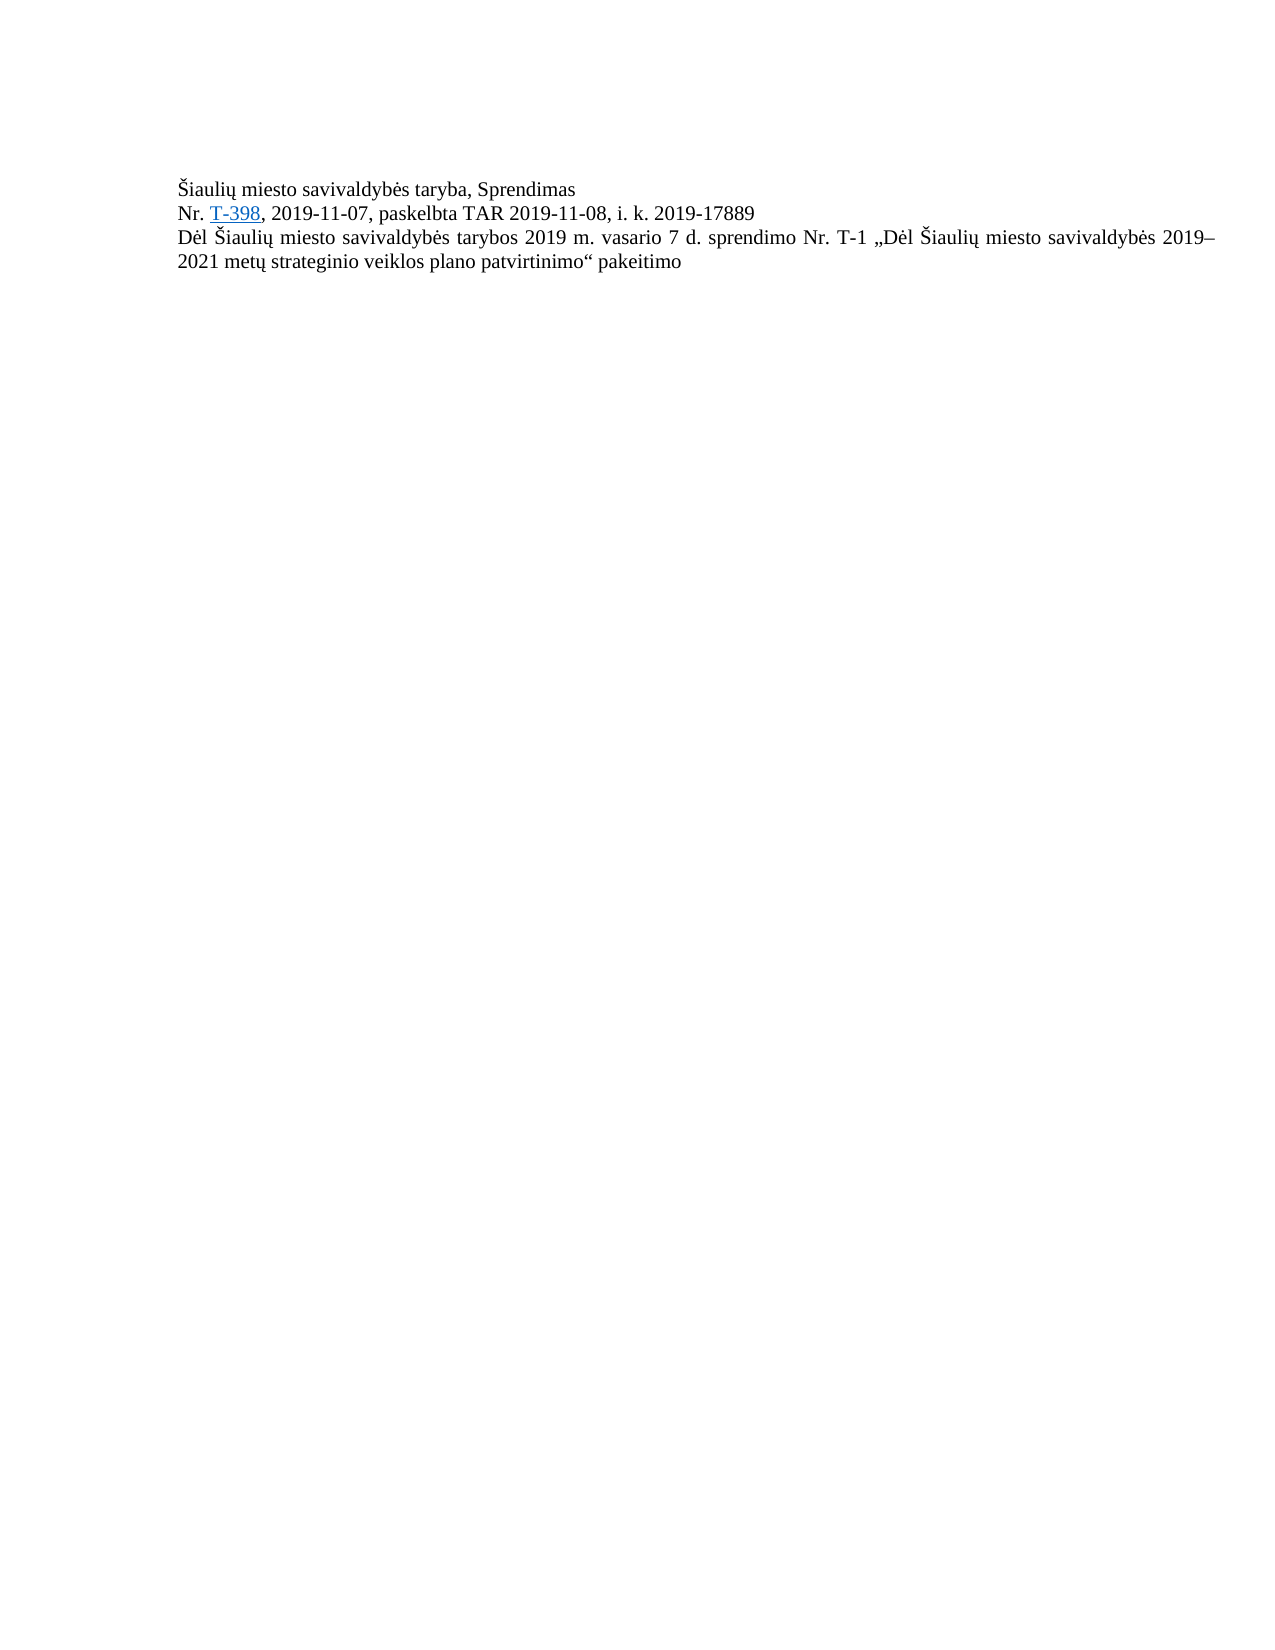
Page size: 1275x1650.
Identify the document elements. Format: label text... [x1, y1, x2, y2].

text Dėl Šiaulių miesto savivaldybės tarybos 2019 m. vasario 7 d. sprendimo Nr. T-1 „Dėl Šiaulių miesto savivaldybės 2019–2021 metų strateginio veiklos plano patvirtinimo“ pakeitimo [177, 225, 1216, 273]
text Šiaulių miesto savivaldybės taryba, Sprendimas [177, 177, 1216, 201]
text Nr. T-398, 2019-11-07, paskelbta TAR 2019-11-08, i. k. 2019-17889 [177, 201, 1216, 225]
